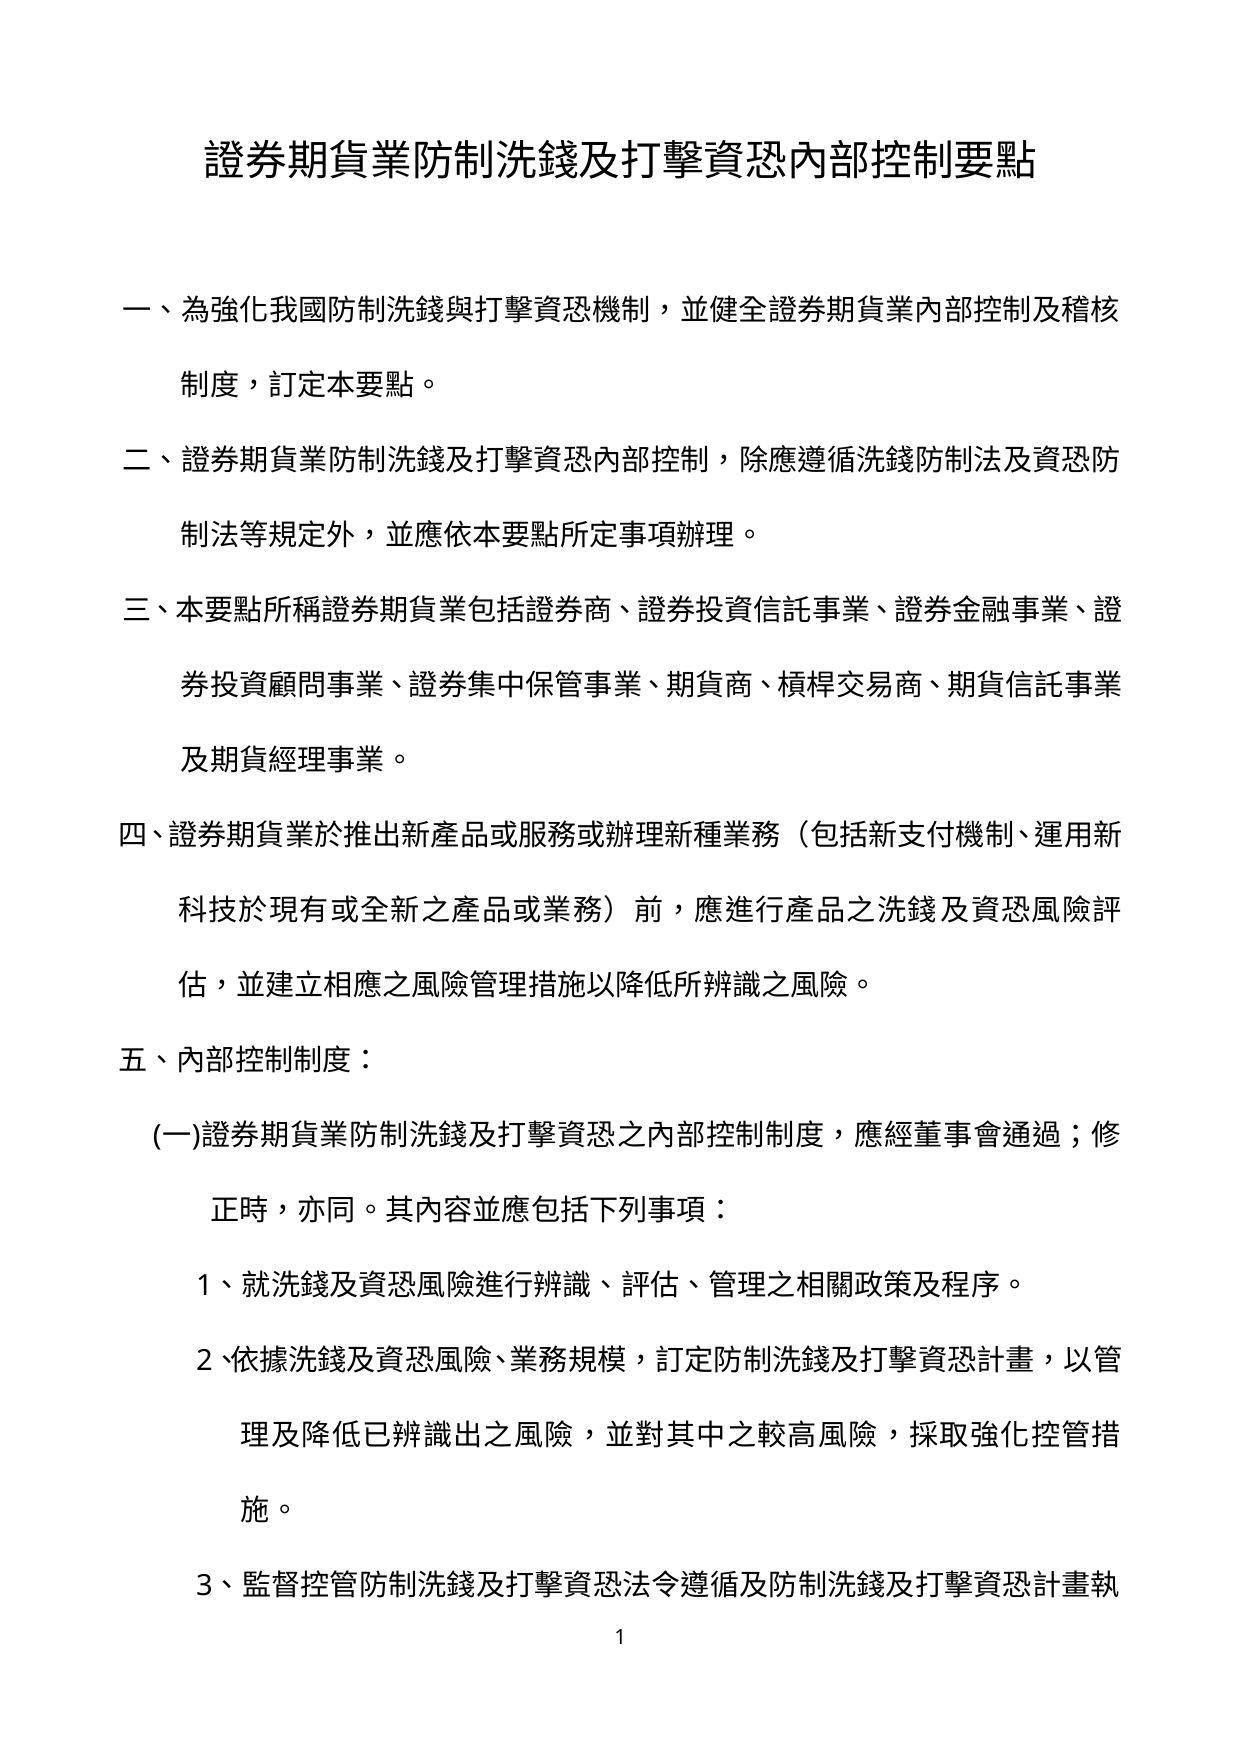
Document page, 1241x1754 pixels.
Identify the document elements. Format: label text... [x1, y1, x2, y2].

text 1、就洗錢及資恐風險進行辨識、評估、管理之相關政策及程序。 [196, 1245, 1122, 1320]
text (一)證券期貨業防制洗錢及打擊資恐之內部控制制度，應經董事會通過；修正時，亦同。其內容並應包括下列事項： [153, 1095, 1122, 1245]
text 3、監督控管防制洗錢及打擊資恐法令遵循及防制洗錢及打擊資恐計畫執 [196, 1545, 1122, 1620]
text 二、證券期貨業防制洗錢及打擊資恐內部控制，除應遵循洗錢防制法及資恐防制法等規定外，並應依本要點所定事項辦理。 [122, 420, 1122, 570]
text 證券期貨業防制洗錢及打擊資恐內部控制要點 [118, 120, 1122, 195]
text 2、依據洗錢及資恐風險、業務規模，訂定防制洗錢及打擊資恐計畫，以管理及降低已辨識出之風險，並對其中之較高風險，採取強化控管措施。 [196, 1320, 1122, 1545]
text 三、本要點所稱證券期貨業包括證券商、證券投資信託事業、證券金融事業、證券投資顧問事業、證券集中保管事業、期貨商、槓桿交易商、期貨信託事業及期貨經理事業。 [122, 570, 1122, 795]
text 四、證券期貨業於推出新產品或服務或辦理新種業務（包括新支付機制、運用新科技於現有或全新之產品或業務）前，應進行產品之洗錢及資恐風險評估，並建立相應之風險管理措施以降低所辨識之風險。 [118, 795, 1122, 1020]
text 一、為強化我國防制洗錢與打擊資恐機制，並健全證券期貨業內部控制及稽核制度，訂定本要點。 [122, 270, 1122, 420]
text 五、內部控制制度： [118, 1020, 1122, 1095]
